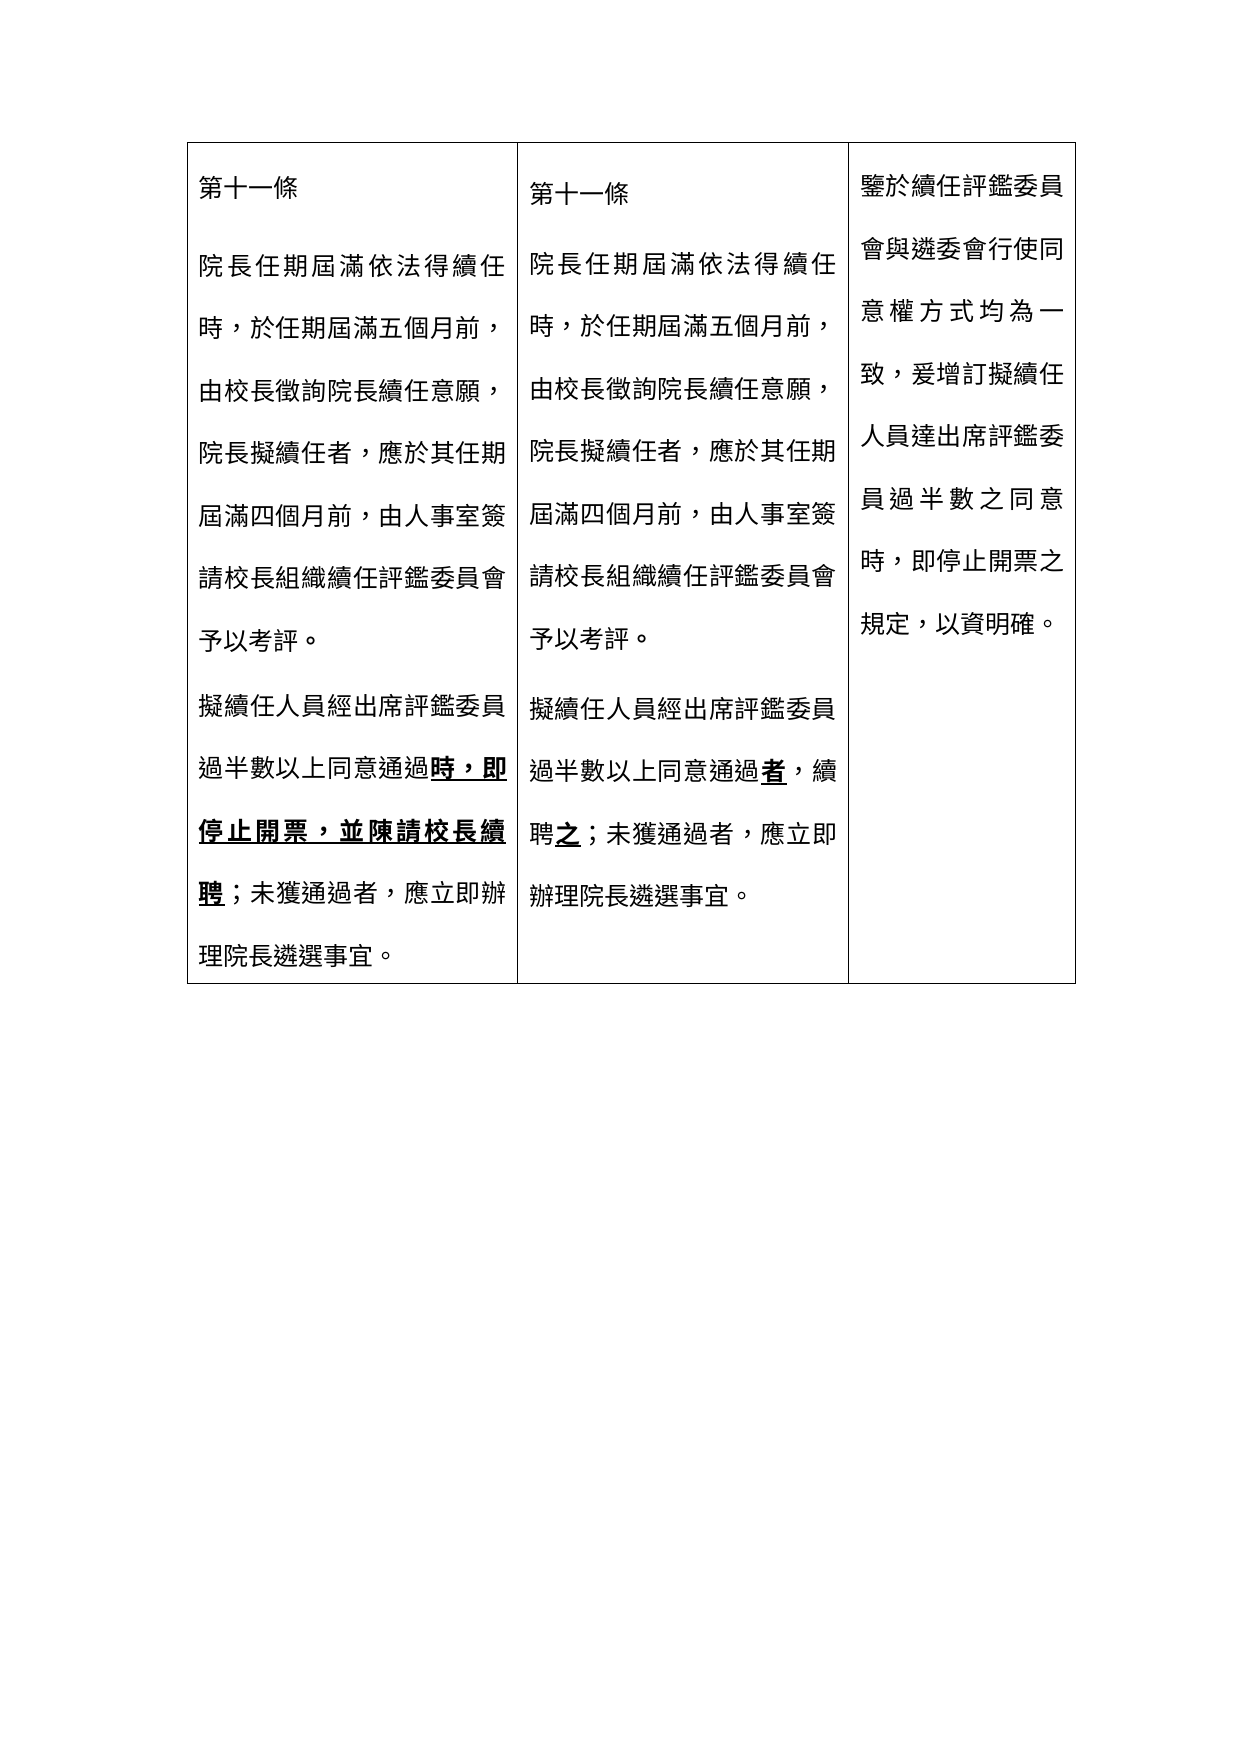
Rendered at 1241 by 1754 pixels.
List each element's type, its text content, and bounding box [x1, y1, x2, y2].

table_cell 第十一條 院長任期屆滿依法得續任時，於任期屆滿五個月前，由校長徵詢院長續任意願，院長擬續任者，應於其任期屆滿四個月前，由人事室簽請校長組織續任評鑑委員會予以考評。 擬續任人員經出席評鑑委員過半數以上同意通過時，即停止開票，並陳請校長續聘；未獲通過者，應立即辦理院長遴選事宜。 [188, 143, 517, 982]
table_cell 鑒於續任評鑑委員會與遴委會行使同意權方式均為一致，爰增訂擬續任人員達出席評鑑委員過半數之同意時，即停止開票之規定，以資明確。 [849, 143, 1075, 982]
table_cell 第十一條 院長任期屆滿依法得續任時，於任期屆滿五個月前，由校長徵詢院長續任意願，院長擬續任者，應於其任期屆滿四個月前，由人事室簽請校長組織續任評鑑委員會予以考評。 擬續任人員經出席評鑑委員過半數以上同意通過者，續聘之；未獲通過者，應立即辦理院長遴選事宜。 [518, 143, 848, 982]
